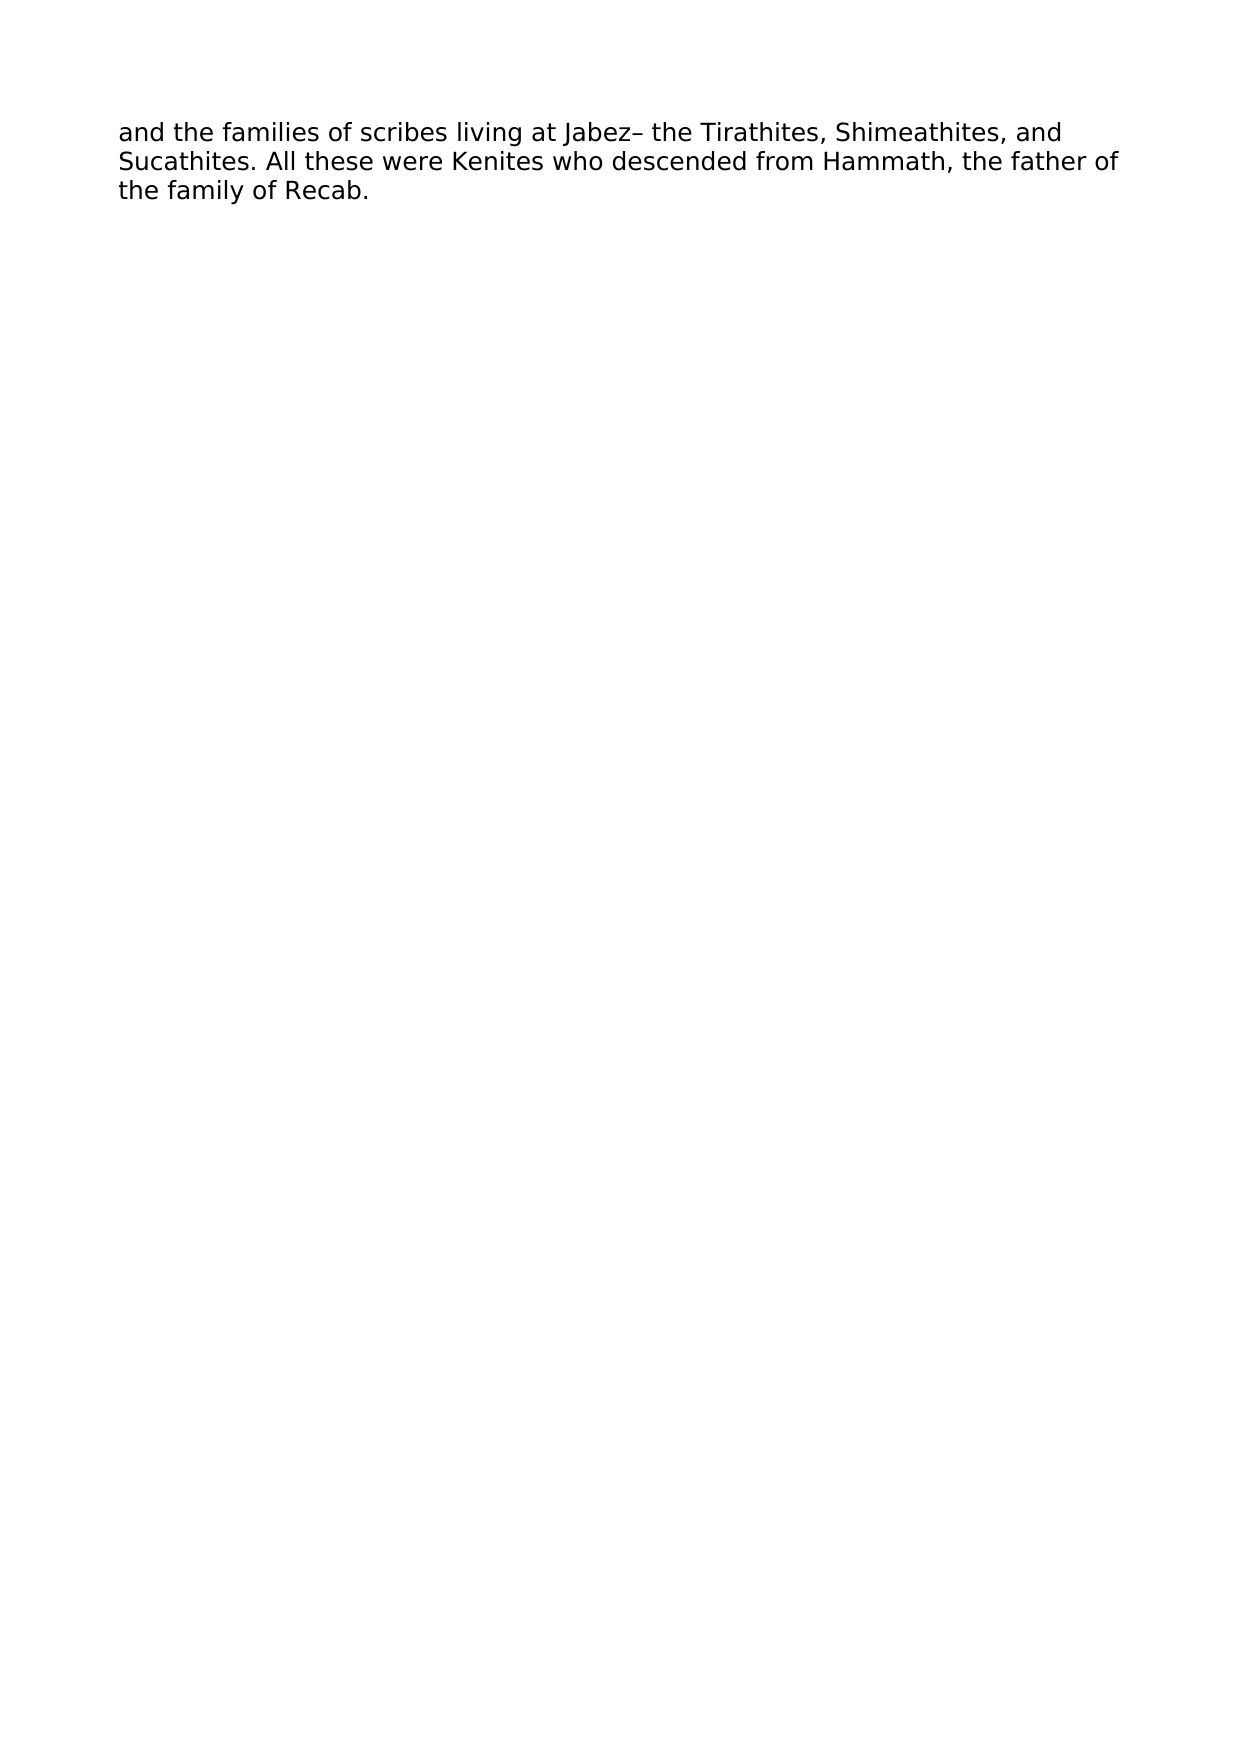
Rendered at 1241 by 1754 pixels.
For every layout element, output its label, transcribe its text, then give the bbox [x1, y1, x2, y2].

text and the families of scribes living at Jabez– the Tirathites, Shimeathites, and Sucathites. All these were Kenites who descended from Hammath, the father of the family of Recab. [118, 118, 1122, 206]
